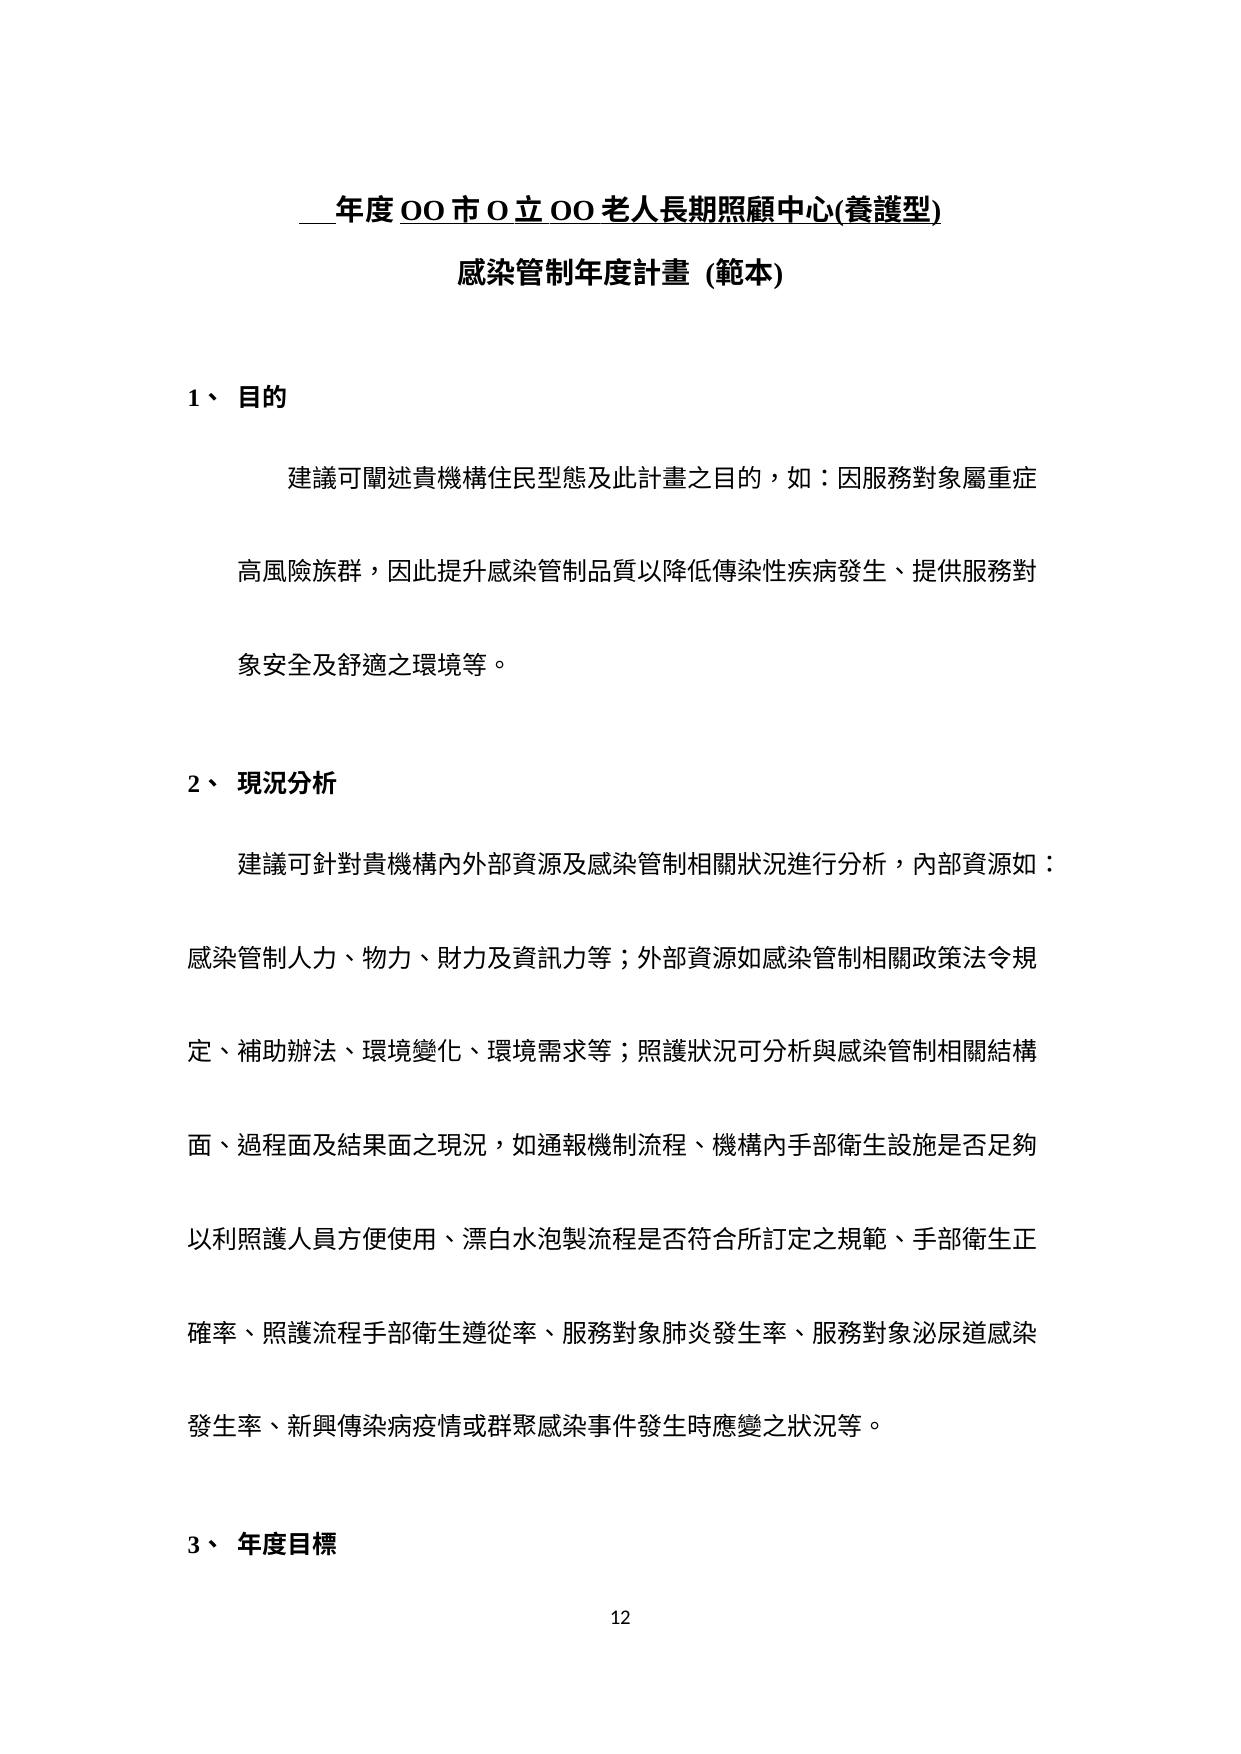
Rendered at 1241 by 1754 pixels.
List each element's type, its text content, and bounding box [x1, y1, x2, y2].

text 建議可針對貴機構內外部資源及感染管制相關狀況進行分析，內部資源如：感染管制人力、物力、財力及資訊力等；外部資源如感染管制相關政策法令規定、補助辦法、環境變化、環境需求等；照護狀況可分析與感染管制相關結構面、過程面及結果面之現況，如通報機制流程、機構內手部衛生設施是否足夠以利照護人員方便使用、漂白水泡製流程是否符合所訂定之規範、手部衛生正確率、照護流程手部衛生遵從率、服務對象肺炎發生率、服務對象泌尿道感染發生率、新興傳染病疫情或群聚感染事件發生時應變之狀況等。 [187, 821, 1053, 1446]
list 目的 [187, 354, 1053, 416]
text 年度OO市O立OO老人長期照顧中心(養護型) 感染管制年度計畫 (範本) [187, 166, 1053, 291]
text 建議可闡述貴機構住民型態及此計畫之目的，如：因服務對象屬重症高風險族群，因此提升感染管制品質以降低傳染性疾病發生、提供服務對象安全及舒適之環境等。 [238, 434, 1053, 684]
list 現況分析 [187, 740, 1053, 803]
list 年度目標 [187, 1501, 1053, 1564]
